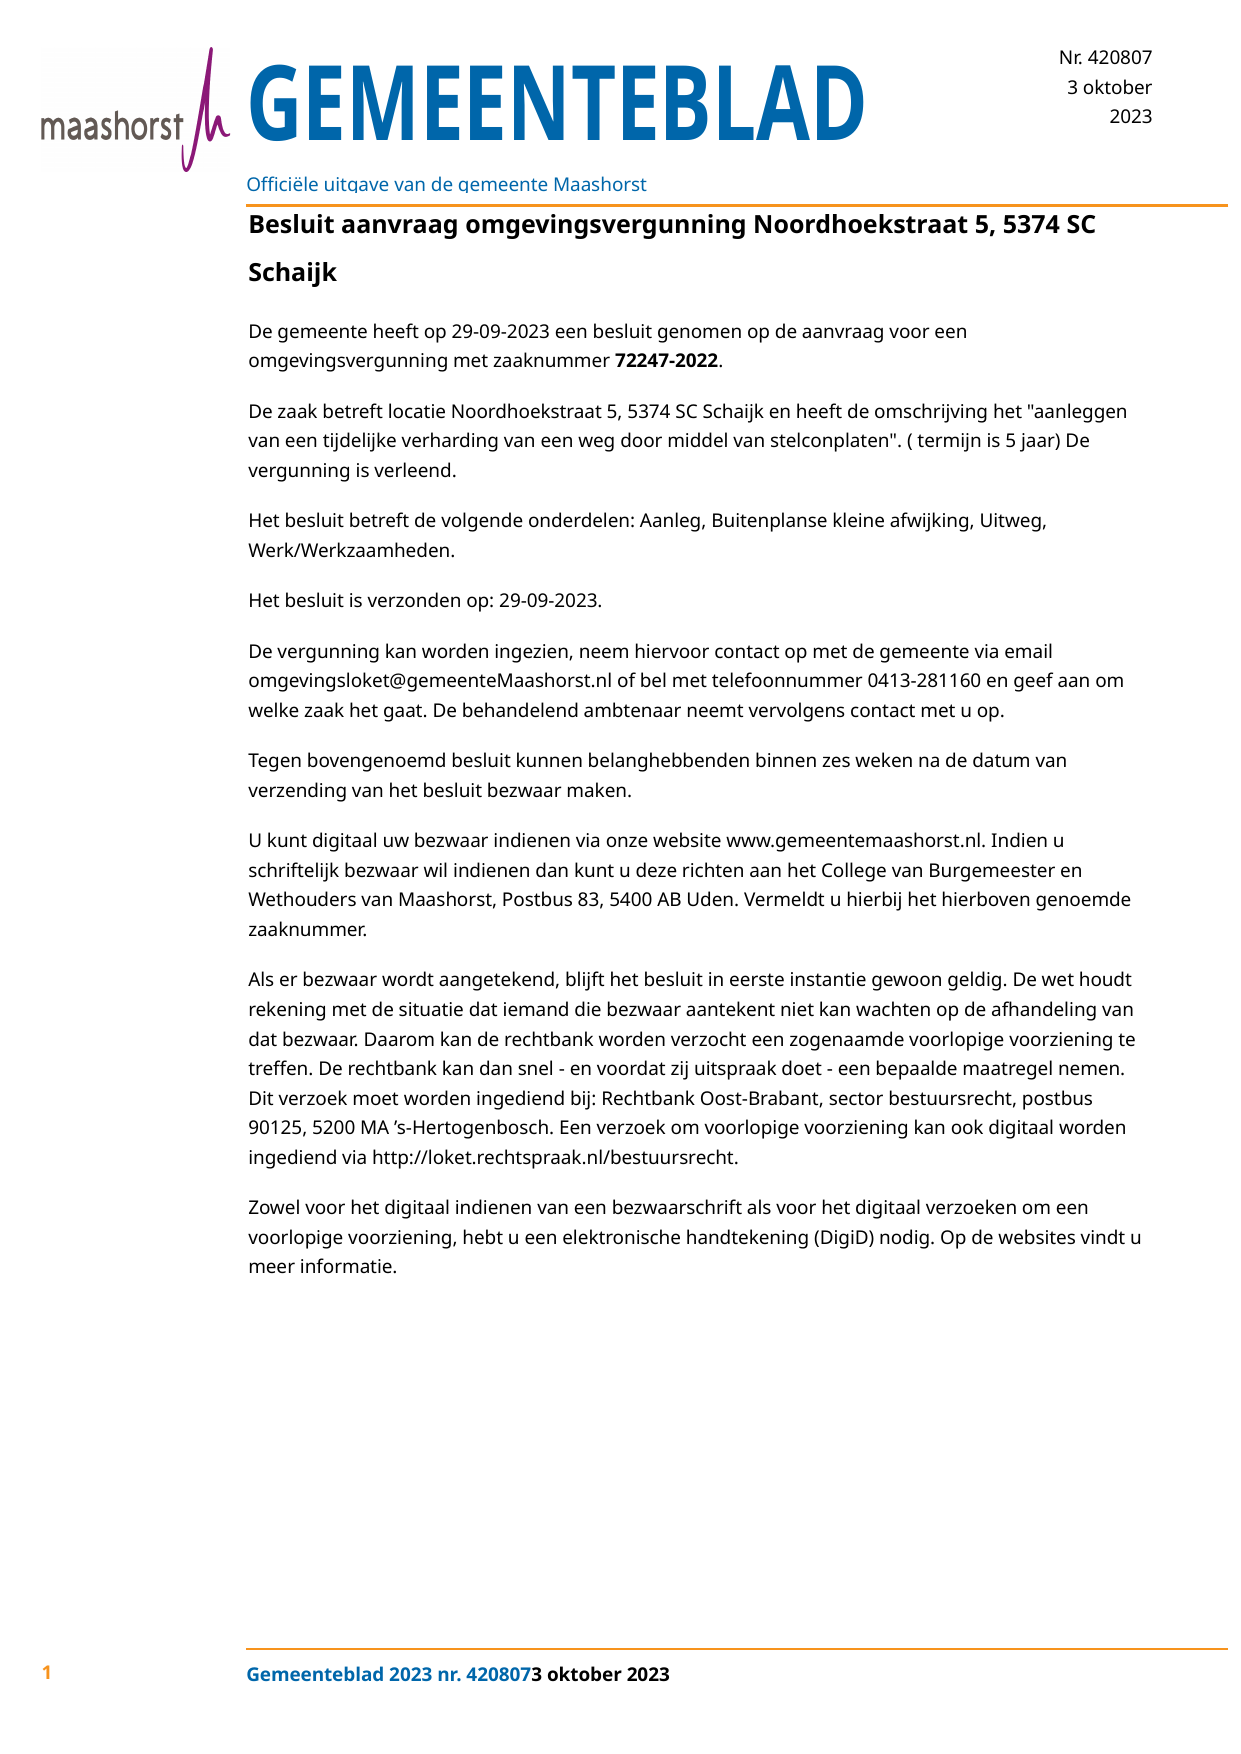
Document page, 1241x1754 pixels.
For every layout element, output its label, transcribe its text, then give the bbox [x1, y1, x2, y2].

text Besluit aanvraag omgevingsvergunning Noordhoekstraat 5, 5374 SC Schaijk [248, 207, 1152, 288]
text Tegen bovengenoemd besluit kunnen belanghebbenden binnen zes weken na de datum van verzending van het besluit bezwaar maken. [248, 747, 1152, 803]
text Het besluit betreft de volgende onderdelen: Aanleg, Buitenplanse kleine afwijking, Uitweg, Werk/Werkzaamheden. [248, 507, 1152, 563]
text Zowel voor het digitaal indienen van een bezwaarschrift als voor het digitaal verzoeken om een voorlopige voorziening, hebt u een elektronische handtekening (DigiD) nodig. Op de websites vindt u meer informatie. [248, 1194, 1152, 1279]
text De vergunning kan worden ingezien, neem hiervoor contact op met de gemeente via email omgevingsloket@gemeenteMaashorst.nl of bel met telefoonnummer 0413-281160 en geef aan om welke zaak het gaat. De behandelend ambtenaar neemt vervolgens contact met u op. [248, 638, 1152, 723]
text U kunt digitaal uw bezwaar indienen via onze website www.gemeentemaashorst.nl. Indien u schriftelijk bezwaar wil indienen dan kunt u deze richten aan het College van Burgemeester en Wethouders van Maashorst, Postbus 83, 5400 AB Uden. Vermeldt u hierbij het hierboven genoemde zaaknummer. [248, 827, 1152, 942]
text Het besluit is verzonden op: 29-09-2023. [248, 587, 1152, 613]
picture [41, 47, 231, 172]
text Als er bezwaar wordt aangetekend, blijft het besluit in eerste instantie gewoon geldig. De wet houdt rekening met de situatie dat iemand die bezwaar aantekent niet kan wachten op de afhandeling van dat bezwaar. Daarom kan de rechtbank worden verzocht een zogenaamde voorlopige voorziening te treffen. De rechtbank kan dan snel - en voordat zij uitspraak doet - een bepaalde maatregel nemen. Dit verzoek moet worden ingediend bij: Rechtbank Oost-Brabant, sector bestuursrecht, postbus 90125, 5200 MA ’s-Hertogenbosch. Een verzoek om voorlopige voorziening kan ook digitaal worden ingediend via http://loket.rechtspraak.nl/bestuursrecht. [248, 967, 1152, 1170]
text De gemeente heeft op 29-09-2023 een besluit genomen op de aanvraag voor een omgevingsvergunning met zaaknummer 72247-2022. [248, 318, 1152, 373]
text De zaak betreft locatie Noordhoekstraat 5, 5374 SC Schaijk en heeft de omschrijving het "aanleggen van een tijdelijke verharding van een weg door middel van stelconplaten". ( termijn is 5 jaar) De vergunning is verleend. [248, 398, 1152, 483]
